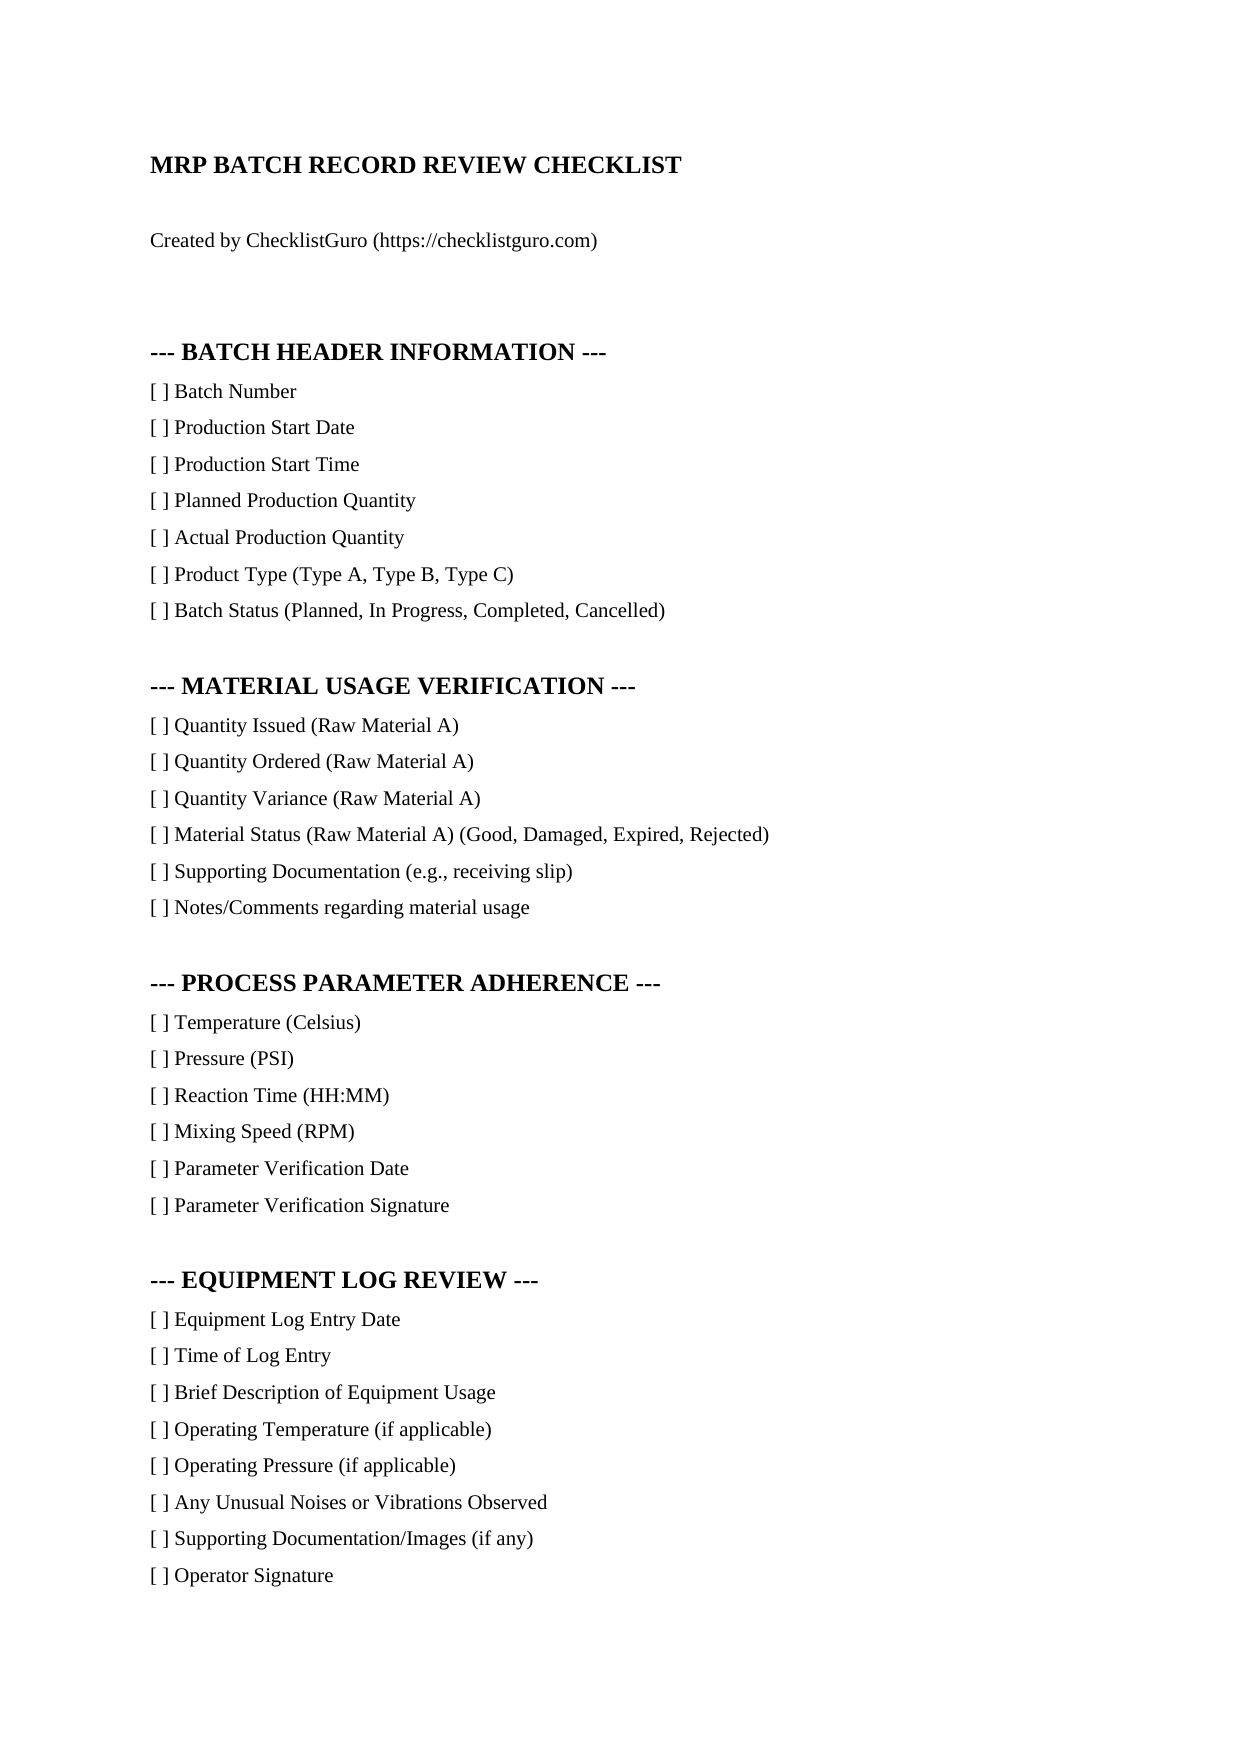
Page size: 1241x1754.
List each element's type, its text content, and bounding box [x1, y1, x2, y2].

text [ ] Production Start Date [150, 415, 1090, 439]
text [ ] Pressure (PSI) [150, 1046, 1090, 1070]
text [ ] Planned Production Quantity [150, 488, 1090, 512]
text [ ] Supporting Documentation (e.g., receiving slip) [150, 859, 1090, 883]
text [ ] Any Unusual Noises or Vibrations Observed [150, 1490, 1090, 1514]
text --- MATERIAL USAGE VERIFICATION --- [150, 671, 1090, 700]
text [ ] Quantity Variance (Raw Material A) [150, 786, 1090, 810]
text [ ] Mixing Speed (RPM) [150, 1119, 1090, 1143]
text [ ] Supporting Documentation/Images (if any) [150, 1526, 1090, 1550]
text [ ] Equipment Log Entry Date [150, 1307, 1090, 1331]
text [ ] Temperature (Celsius) [150, 1010, 1090, 1034]
text [ ] Operating Temperature (if applicable) [150, 1417, 1090, 1441]
text Created by ChecklistGuro (https://checklistguro.com) [150, 228, 1090, 252]
text --- PROCESS PARAMETER ADHERENCE --- [150, 968, 1090, 997]
text --- EQUIPMENT LOG REVIEW --- [150, 1266, 1090, 1294]
text [ ] Batch Status (Planned, In Progress, Completed, Cancelled) [150, 598, 1090, 622]
text [ ] Production Start Time [150, 452, 1090, 476]
text [ ] Operating Pressure (if applicable) [150, 1453, 1090, 1477]
text [ ] Quantity Ordered (Raw Material A) [150, 749, 1090, 773]
text [ ] Operator Signature [150, 1563, 1090, 1587]
text [ ] Batch Number [150, 379, 1090, 403]
text [ ] Parameter Verification Date [150, 1156, 1090, 1180]
text [ ] Parameter Verification Signature [150, 1192, 1090, 1217]
text MRP BATCH RECORD REVIEW CHECKLIST [150, 150, 1090, 179]
text [ ] Notes/Comments regarding material usage [150, 895, 1090, 919]
text [ ] Brief Description of Equipment Usage [150, 1380, 1090, 1404]
text [ ] Product Type (Type A, Type B, Type C) [150, 562, 1090, 586]
text [ ] Material Status (Raw Material A) (Good, Damaged, Expired, Rejected) [150, 822, 1090, 846]
text [ ] Reaction Time (HH:MM) [150, 1083, 1090, 1107]
text [ ] Time of Log Entry [150, 1343, 1090, 1367]
text [ ] Actual Production Quantity [150, 525, 1090, 549]
text [ ] Quantity Issued (Raw Material A) [150, 712, 1090, 737]
text --- BATCH HEADER INFORMATION --- [150, 337, 1090, 366]
